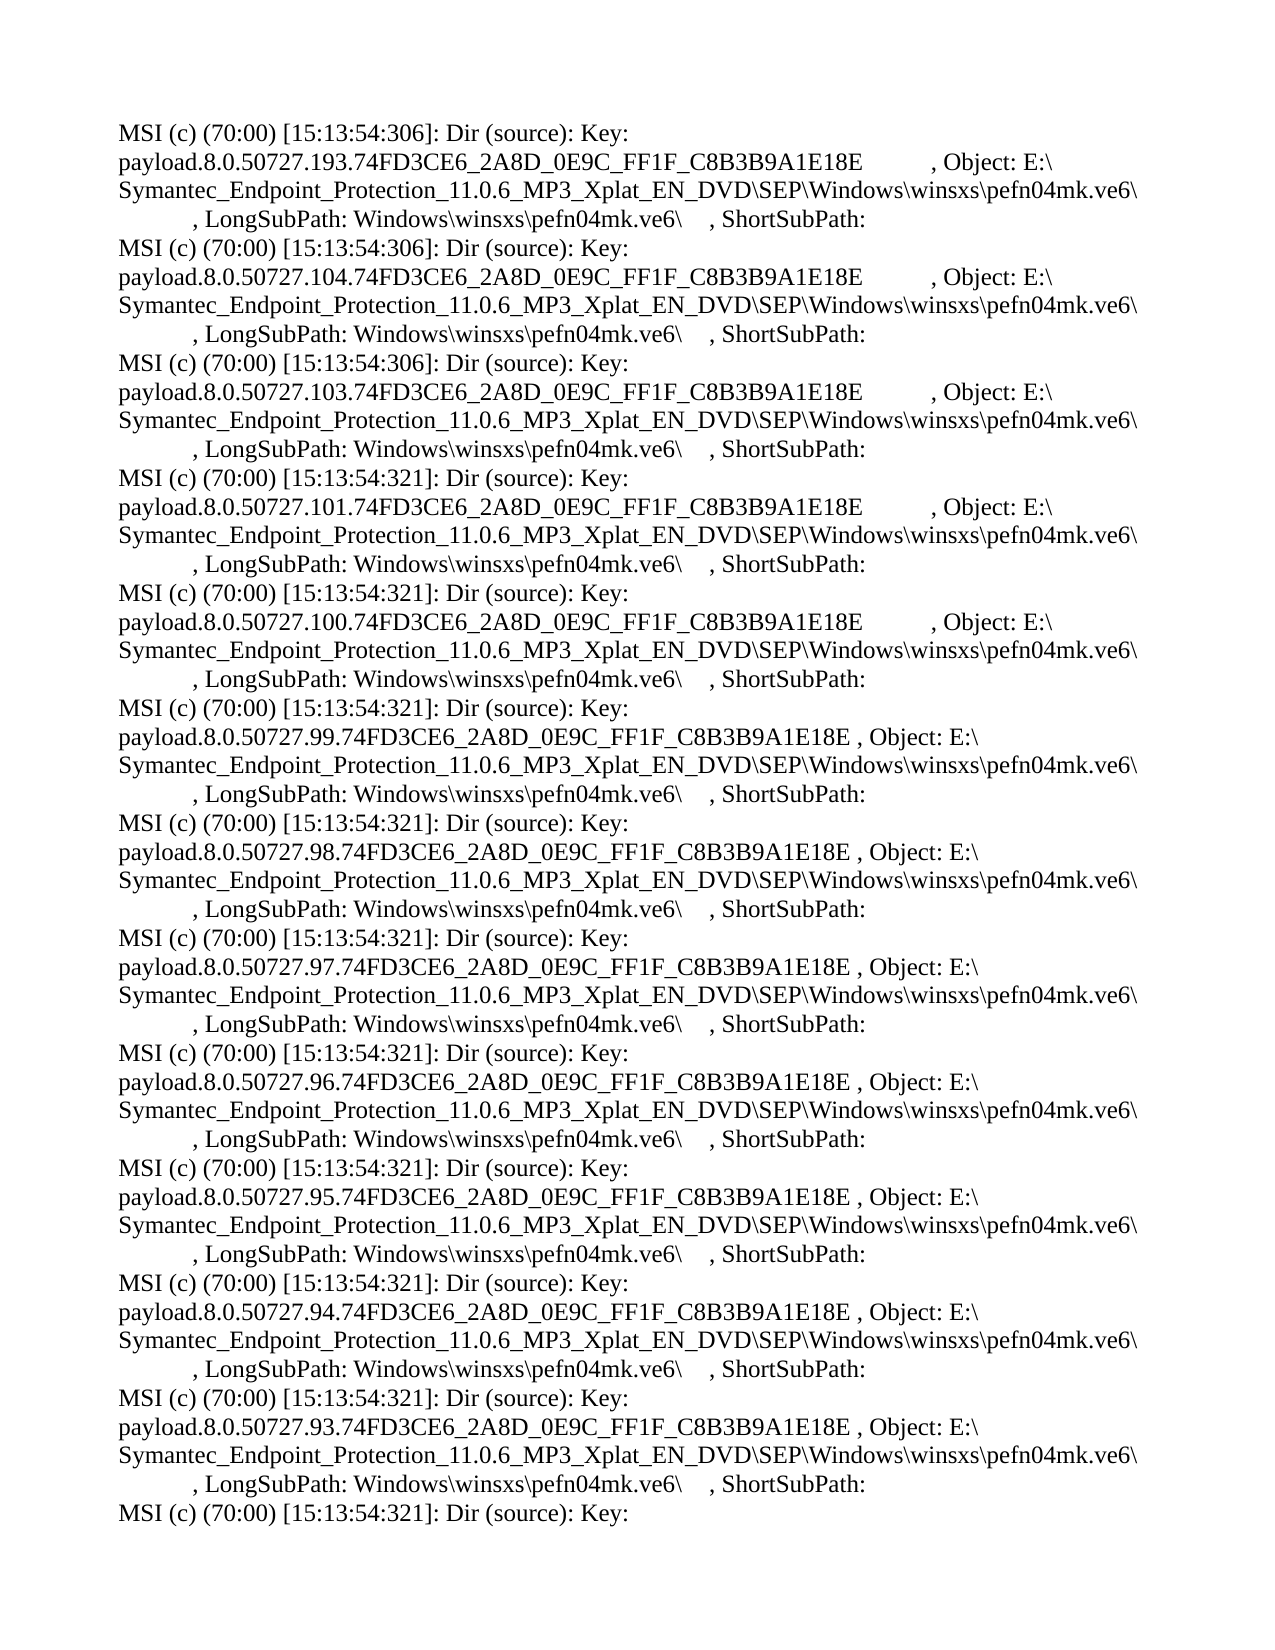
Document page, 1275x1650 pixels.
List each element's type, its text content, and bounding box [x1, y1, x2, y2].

text MSI (c) (70:00) [15:13:54:321]: Dir (source): Key: payload.8.0.50727.95.74FD3CE6_2A8D_0E9C_FF1F_C8B3B9A1E18E , Object: E:\Symantec_Endpoint_Protection_11.0.6_MP3_Xplat_EN_DVD\SEP\Windows\winsxs\pefn04mk.ve6\ , LongSubPath: Windows\winsxs\pefn04mk.ve6\ , ShortSubPath: [118, 1153, 1157, 1268]
text MSI (c) (70:00) [15:13:54:306]: Dir (source): Key: payload.8.0.50727.104.74FD3CE6_2A8D_0E9C_FF1F_C8B3B9A1E18E , Object: E:\Symantec_Endpoint_Protection_11.0.6_MP3_Xplat_EN_DVD\SEP\Windows\winsxs\pefn04mk.ve6\ , LongSubPath: Windows\winsxs\pefn04mk.ve6\ , ShortSubPath: [118, 233, 1157, 348]
text MSI (c) (70:00) [15:13:54:321]: Dir (source): Key: [118, 1498, 1157, 1527]
text MSI (c) (70:00) [15:13:54:321]: Dir (source): Key: payload.8.0.50727.97.74FD3CE6_2A8D_0E9C_FF1F_C8B3B9A1E18E , Object: E:\Symantec_Endpoint_Protection_11.0.6_MP3_Xplat_EN_DVD\SEP\Windows\winsxs\pefn04mk.ve6\ , LongSubPath: Windows\winsxs\pefn04mk.ve6\ , ShortSubPath: [118, 923, 1157, 1038]
text MSI (c) (70:00) [15:13:54:321]: Dir (source): Key: payload.8.0.50727.98.74FD3CE6_2A8D_0E9C_FF1F_C8B3B9A1E18E , Object: E:\Symantec_Endpoint_Protection_11.0.6_MP3_Xplat_EN_DVD\SEP\Windows\winsxs\pefn04mk.ve6\ , LongSubPath: Windows\winsxs\pefn04mk.ve6\ , ShortSubPath: [118, 808, 1157, 923]
text MSI (c) (70:00) [15:13:54:321]: Dir (source): Key: payload.8.0.50727.100.74FD3CE6_2A8D_0E9C_FF1F_C8B3B9A1E18E , Object: E:\Symantec_Endpoint_Protection_11.0.6_MP3_Xplat_EN_DVD\SEP\Windows\winsxs\pefn04mk.ve6\ , LongSubPath: Windows\winsxs\pefn04mk.ve6\ , ShortSubPath: [118, 578, 1157, 693]
text MSI (c) (70:00) [15:13:54:306]: Dir (source): Key: payload.8.0.50727.103.74FD3CE6_2A8D_0E9C_FF1F_C8B3B9A1E18E , Object: E:\Symantec_Endpoint_Protection_11.0.6_MP3_Xplat_EN_DVD\SEP\Windows\winsxs\pefn04mk.ve6\ , LongSubPath: Windows\winsxs\pefn04mk.ve6\ , ShortSubPath: [118, 348, 1157, 463]
text MSI (c) (70:00) [15:13:54:321]: Dir (source): Key: payload.8.0.50727.93.74FD3CE6_2A8D_0E9C_FF1F_C8B3B9A1E18E , Object: E:\Symantec_Endpoint_Protection_11.0.6_MP3_Xplat_EN_DVD\SEP\Windows\winsxs\pefn04mk.ve6\ , LongSubPath: Windows\winsxs\pefn04mk.ve6\ , ShortSubPath: [118, 1383, 1157, 1498]
text MSI (c) (70:00) [15:13:54:321]: Dir (source): Key: payload.8.0.50727.94.74FD3CE6_2A8D_0E9C_FF1F_C8B3B9A1E18E , Object: E:\Symantec_Endpoint_Protection_11.0.6_MP3_Xplat_EN_DVD\SEP\Windows\winsxs\pefn04mk.ve6\ , LongSubPath: Windows\winsxs\pefn04mk.ve6\ , ShortSubPath: [118, 1268, 1157, 1383]
text MSI (c) (70:00) [15:13:54:321]: Dir (source): Key: payload.8.0.50727.96.74FD3CE6_2A8D_0E9C_FF1F_C8B3B9A1E18E , Object: E:\Symantec_Endpoint_Protection_11.0.6_MP3_Xplat_EN_DVD\SEP\Windows\winsxs\pefn04mk.ve6\ , LongSubPath: Windows\winsxs\pefn04mk.ve6\ , ShortSubPath: [118, 1038, 1157, 1153]
text MSI (c) (70:00) [15:13:54:306]: Dir (source): Key: payload.8.0.50727.193.74FD3CE6_2A8D_0E9C_FF1F_C8B3B9A1E18E , Object: E:\Symantec_Endpoint_Protection_11.0.6_MP3_Xplat_EN_DVD\SEP\Windows\winsxs\pefn04mk.ve6\ , LongSubPath: Windows\winsxs\pefn04mk.ve6\ , ShortSubPath: [118, 118, 1157, 233]
text MSI (c) (70:00) [15:13:54:321]: Dir (source): Key: payload.8.0.50727.99.74FD3CE6_2A8D_0E9C_FF1F_C8B3B9A1E18E , Object: E:\Symantec_Endpoint_Protection_11.0.6_MP3_Xplat_EN_DVD\SEP\Windows\winsxs\pefn04mk.ve6\ , LongSubPath: Windows\winsxs\pefn04mk.ve6\ , ShortSubPath: [118, 693, 1157, 808]
text MSI (c) (70:00) [15:13:54:321]: Dir (source): Key: payload.8.0.50727.101.74FD3CE6_2A8D_0E9C_FF1F_C8B3B9A1E18E , Object: E:\Symantec_Endpoint_Protection_11.0.6_MP3_Xplat_EN_DVD\SEP\Windows\winsxs\pefn04mk.ve6\ , LongSubPath: Windows\winsxs\pefn04mk.ve6\ , ShortSubPath: [118, 463, 1157, 578]
